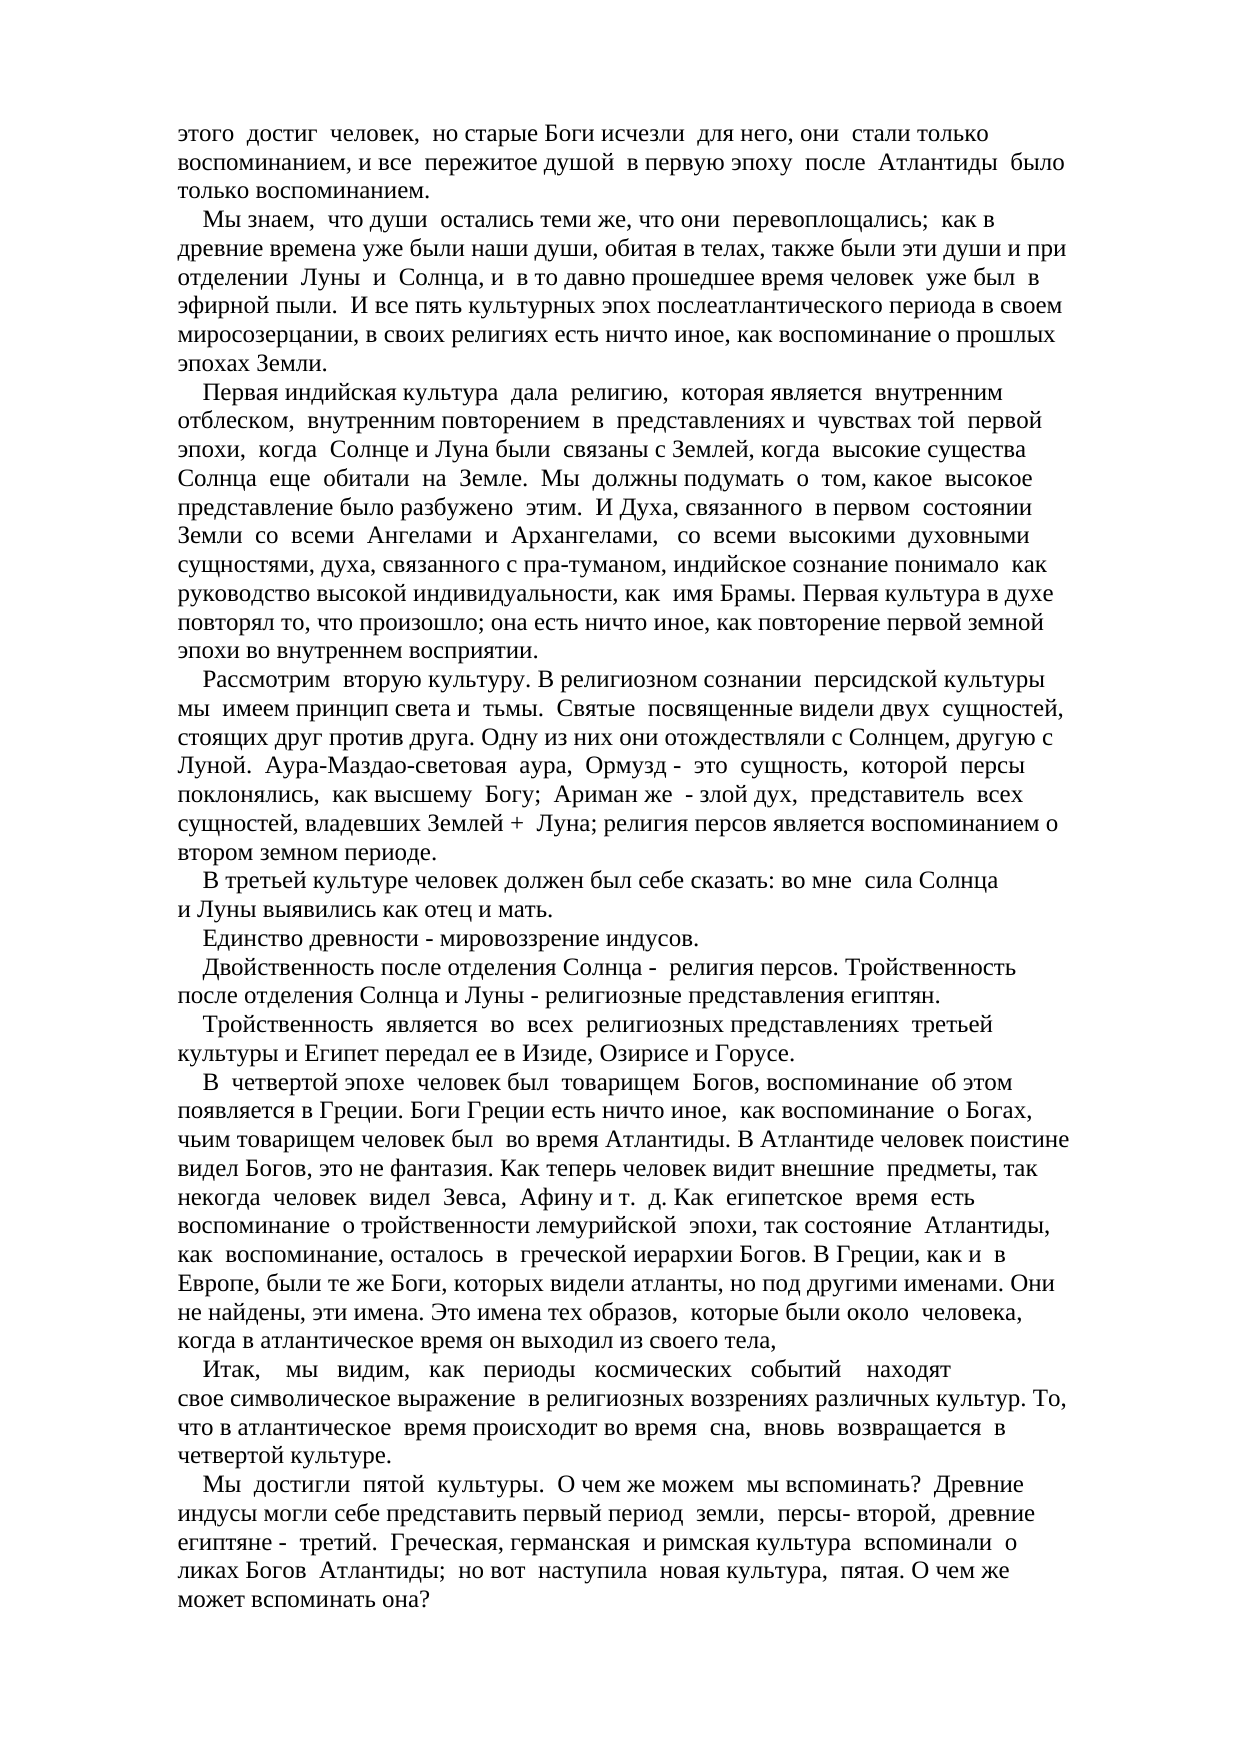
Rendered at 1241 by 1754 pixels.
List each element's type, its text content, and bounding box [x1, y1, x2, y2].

text руководство высокой индивидуальности, как имя Брамы. Первая культура в духе [177, 578, 1106, 607]
text Тройственность является во всех религиозных представлениях третьей [177, 1009, 1106, 1038]
text египтяне - третий. Греческая, германская и римская культура вспоминали о [177, 1527, 1106, 1556]
text когда в атлантическое время он выходил из своего тела, [177, 1326, 1106, 1354]
text воспоминание о тройственности лемурийской эпохи, так состояние Атлантиды, [177, 1211, 1106, 1239]
text поклонялись, как высшему Богу; Ариман же - злой дух, представитель всех [177, 779, 1106, 808]
text некогда человек видел Зевса, Афину и т. д. Как египетское время есть [177, 1182, 1106, 1211]
text представление было разбужено этим. И Духа, связанного в первом состоянии [177, 492, 1106, 521]
text стоящих друг против друга. Одну из них они отождествляли с Солнцем, другую с [177, 722, 1106, 751]
text отблеском, внутренним повторением в представлениях и чувствах той первой [177, 406, 1106, 434]
text чьим товарищем человек был во время Атлантиды. В Атлантиде человек поистине [177, 1124, 1106, 1153]
text повторял то, что произошло; она есть ничто иное, как повторение первой земной [177, 607, 1106, 636]
text втором земном периоде. [177, 837, 1106, 866]
text только воспоминанием. [177, 176, 1106, 204]
text Мы достигли пятой культуры. О чем же можем мы вспоминать? Древние [177, 1469, 1106, 1498]
text может вспоминать она? [177, 1584, 1106, 1613]
text индусы могли себе представить первый период земли, персы- второй, древние [177, 1498, 1106, 1527]
text Итак, мы видим, как периоды космических событий находят [177, 1354, 1106, 1383]
text Единство древности - мировоззрение индусов. [177, 923, 1106, 952]
text Рассмотрим вторую культуру. В религиозном сознании персидской культуры [177, 664, 1106, 693]
text Первая индийская культура дала религию, которая является внутренним [177, 377, 1106, 406]
text эфирной пыли. И все пять культурных эпох послеатлантического периода в своем [177, 291, 1106, 319]
text эпохи, когда Солнце и Луна были связаны с Землей, когда высокие существа [177, 434, 1106, 463]
text Европе, были те же Боги, которых видели атланты, но под другими именами. Они [177, 1268, 1106, 1297]
text ликах Богов Атлантиды; но вот наступила новая культура, пятая. О чем же [177, 1556, 1106, 1584]
text Земли со всеми Ангелами и Архангелами, со всеми высокими духовными [177, 521, 1106, 549]
text сущностями, духа, связанного с пра-туманом, индийское сознание понимало как [177, 549, 1106, 578]
text после отделения Солнца и Луны - религиозные представления египтян. [177, 981, 1106, 1009]
text сущностей, владевших Землей + Луна; религия персов является воспоминанием о [177, 808, 1106, 837]
text Луной. Аура-Маздао-световая аура, Ормузд - это сущность, которой персы [177, 751, 1106, 779]
text мы имеем принцип света и тьмы. Святые посвященные видели двух сущностей, [177, 693, 1106, 722]
text этого достиг человек, но старые Боги исчезли для него, они стали только [177, 118, 1106, 147]
text миросозерцании, в своих религиях есть ничто иное, как воспоминание о прошлых [177, 319, 1106, 348]
text не найдены, эти имена. Это имена тех образов, которые были около человека, [177, 1297, 1106, 1326]
text древние времена уже были наши души, обитая в телах, также были эти души и при [177, 233, 1106, 262]
text В третьей культуре человек должен был себе сказать: во мне сила Солнца [177, 866, 1106, 894]
text Солнца еще обитали на Земле. Мы должны подумать о том, какое высокое [177, 463, 1106, 492]
text воспоминанием, и все пережитое душой в первую эпоху после Атлантиды было [177, 147, 1106, 176]
text эпохи во внутреннем восприятии. [177, 636, 1106, 664]
text появляется в Греции. Боги Греции есть ничто иное, как воспоминание о Богах, [177, 1096, 1106, 1124]
text В четвертой эпохе человек был товарищем Богов, воспоминание об этом [177, 1067, 1106, 1096]
text культуры и Египет передал ее в Изиде, Озирисе и Горусе. [177, 1038, 1106, 1067]
text эпохах Земли. [177, 348, 1106, 377]
text что в атлантическое время происходит во время сна, вновь возвращается в [177, 1412, 1106, 1441]
text Двойственность после отделения Солнца - религия персов. Тройственность [177, 952, 1106, 981]
text как воспоминание, осталось в греческой иерархии Богов. В Греции, как и в [177, 1239, 1106, 1268]
text и Луны выявились как отец и мать. [177, 894, 1106, 923]
text свое символическое выражение в религиозных воззрениях различных культур. То, [177, 1383, 1106, 1412]
text видел Богов, это не фантазия. Как теперь человек видит внешние предметы, так [177, 1153, 1106, 1182]
text четвертой культуре. [177, 1441, 1106, 1469]
text отделении Луны и Солнца, и в то давно прошедшее время человек уже был в [177, 262, 1106, 291]
text Мы знаем, что души остались теми же, что они перевоплощались; как в [177, 204, 1106, 233]
